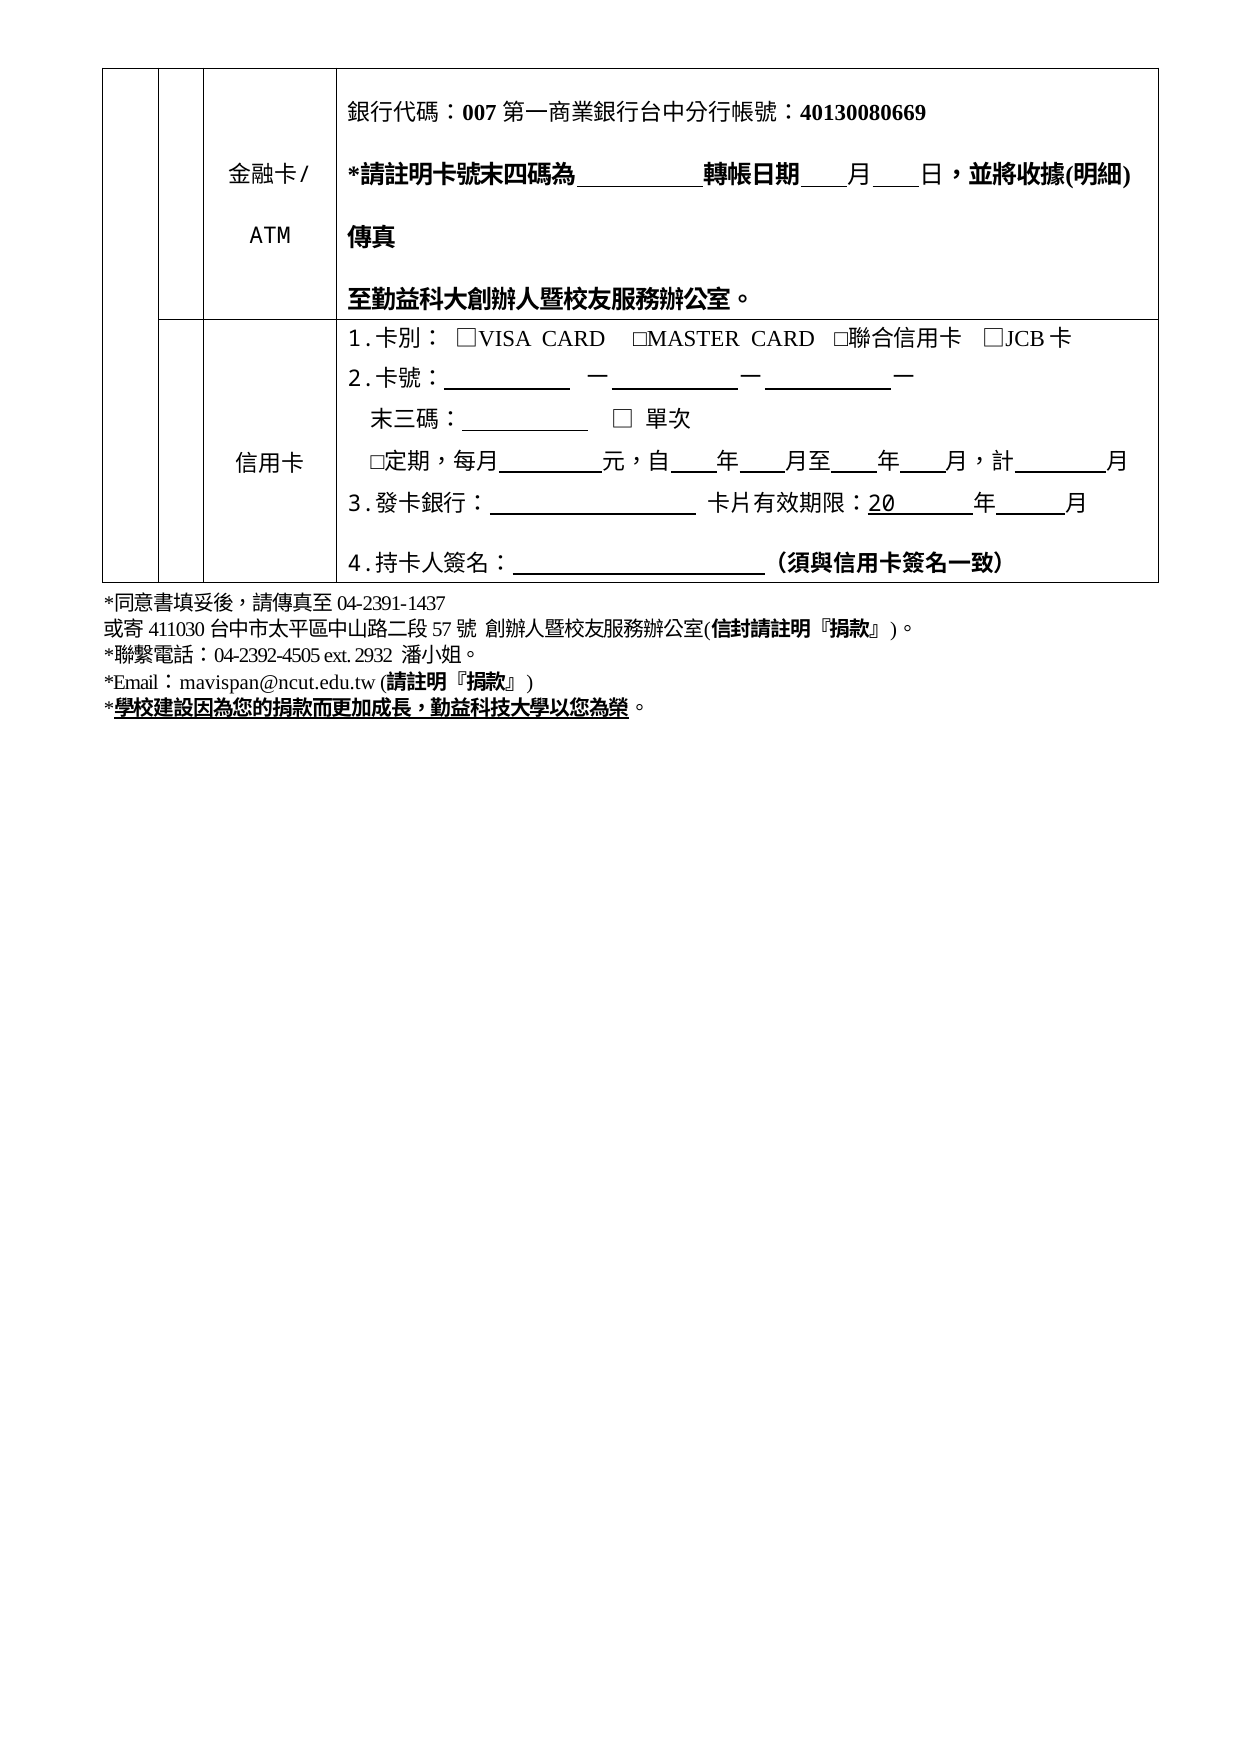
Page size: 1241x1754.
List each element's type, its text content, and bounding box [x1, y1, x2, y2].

text *學校建設因為您的捐款而更加成長，勤益科技大學以您為榮。 [620, 700, 954, 719]
text *Email：mavispan@ncut.edu.tw (請註明『捐款』) [103, 674, 954, 693]
table_cell 1.卡別： □VISA CARD □MASTER CARD □聯合信用卡 □JCB卡 2.卡號： － － － 末三碼： □ 單次 □定期，每月 元，自 年 月至 年 月，計 月 3.發卡銀行： 卡片有效期限：20 年 月 4.持卡人簽名： （須與信用卡簽名一致） [337, 320, 1158, 582]
text *學校建設因為您的捐款而更加成長，勤益科技大學以您為榮。 [277, 700, 320, 717]
table_cell 銀行代碼：007 第一商業銀行台中分行帳號：40130080669 *請註明卡號末四碼為 轉帳日期 月 日，並將收據(明細)傳真 至勤益科大創辦人暨校友服務辦公室。 [337, 69, 1158, 318]
table_header 捐 款 方 式 (請 勾 選) [103, 69, 158, 582]
table_cell 金融卡/ATM [204, 69, 336, 318]
table_cell [159, 320, 203, 582]
text *聯繫電話：04-2392-4505 ext. 2932 潘小姐。 [103, 648, 954, 667]
table_cell [159, 69, 203, 318]
table_cell 信用卡 [204, 320, 336, 582]
text *學校建設因為您的捐款而更加成長，勤益科技大學以您為榮。 [398, 700, 441, 717]
text *學校建設因為您的捐款而更加成長，勤益科技大學以您為榮。 [225, 700, 269, 717]
text *同意書填妥後，請傳真至04-2391-1437 [103, 595, 970, 614]
text 或寄411030台中市太平區中山路二段57號 創辦人暨校友服務辦公室(信封請註明『捐款』)。 [103, 622, 970, 640]
